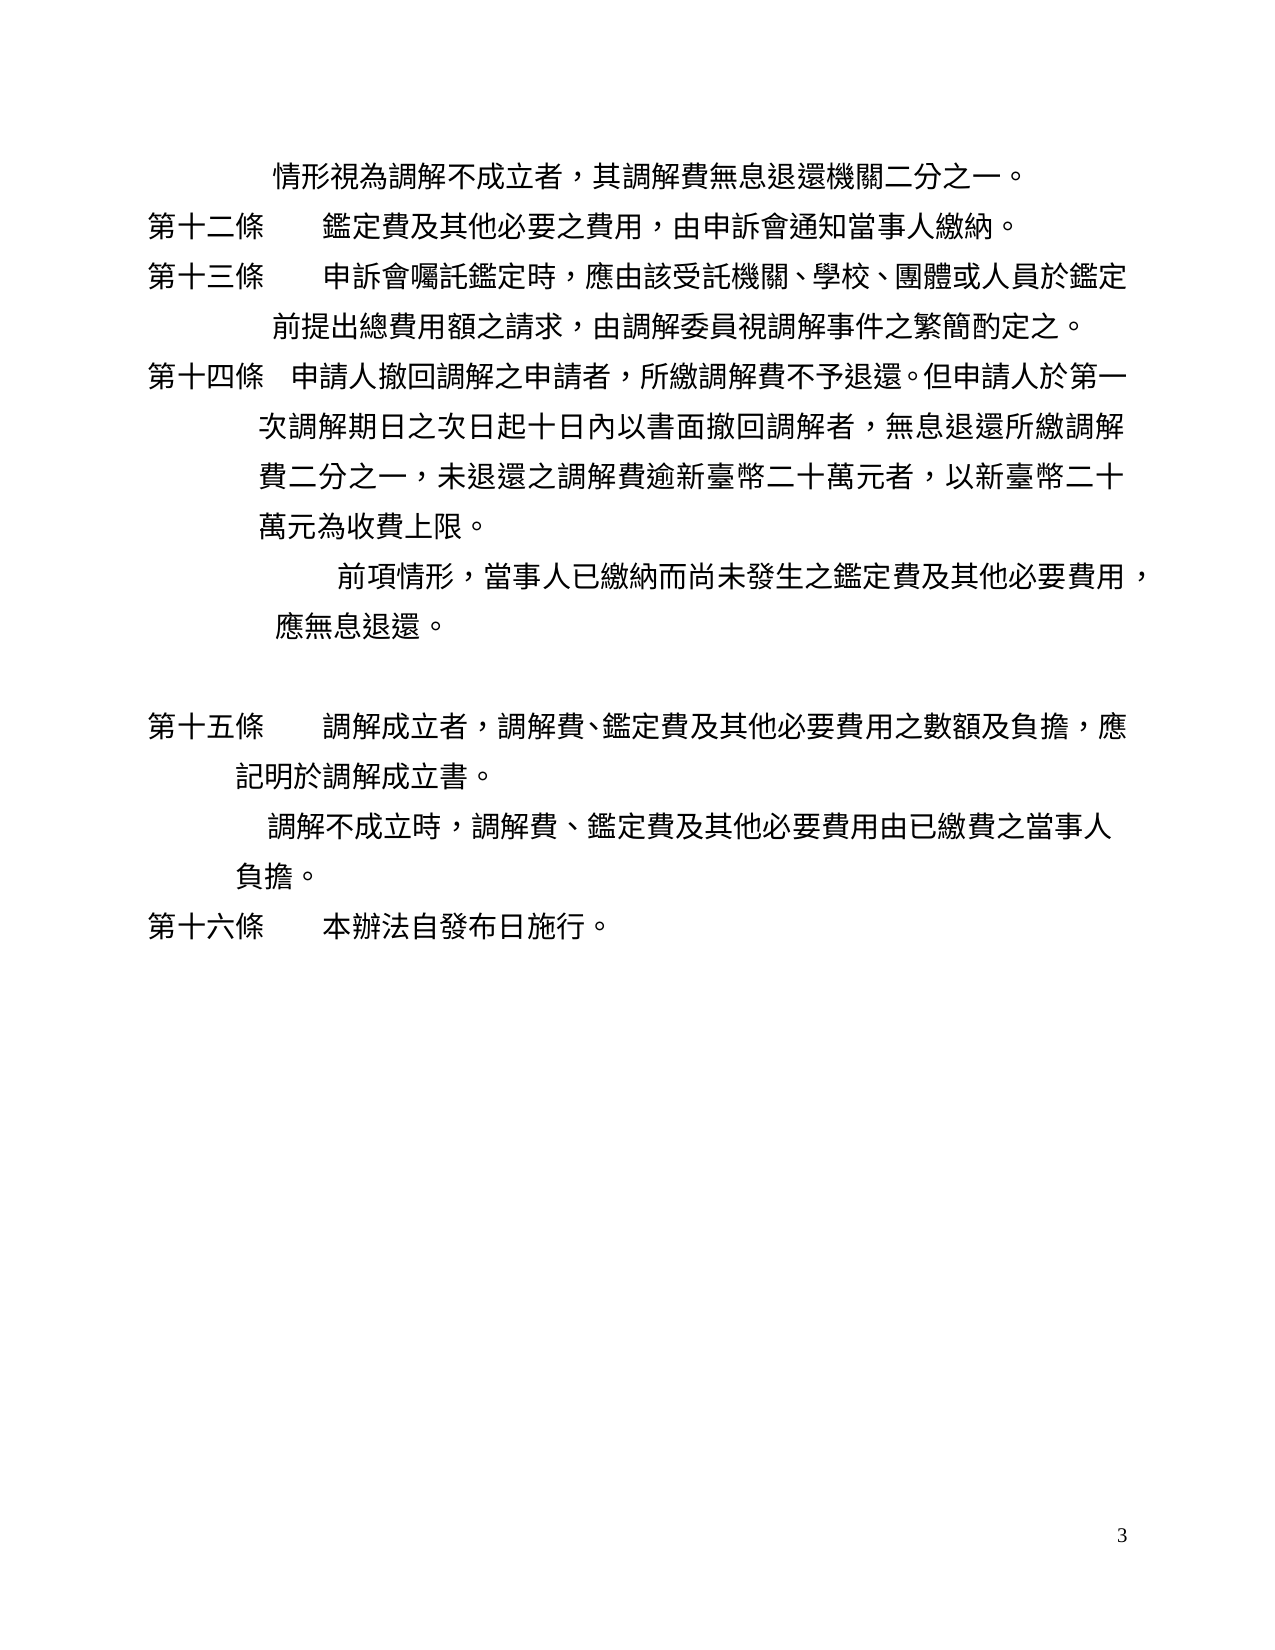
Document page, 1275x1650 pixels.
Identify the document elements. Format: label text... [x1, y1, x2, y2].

text 情形視為調解不成立者，其調解費無息退還機關二分之一。 [148, 148, 1127, 198]
text 第十五條 調解成立者，調解費、鑑定費及其他必要費用之數額及負擔，應記明於調解成立書。 [148, 698, 1127, 798]
text 前項情形，當事人已繳納而尚未發生之鑑定費及其他必要費用，應無息退還。 [275, 548, 1127, 648]
text 調解不成立時，調解費、鑑定費及其他必要費用由已繳費之當事人負擔。 [148, 798, 1127, 898]
text 第十六條 本辦法自發布日施行。 [148, 898, 1127, 948]
text 第十二條 鑑定費及其他必要之費用，由申訴會通知當事人繳納。 [148, 198, 1127, 248]
text 第十四條 申請人撤回調解之申請者，所繳調解費不予退還。但申請人於第一次調解期日之次日起十日內以書面撤回調解者，無息退還所繳調解費二分之一，未退還之調解費逾新臺幣二十萬元者，以新臺幣二十萬元為收費上限。 [148, 348, 1127, 548]
text 第十三條 申訴會囑託鑑定時，應由該受託機關、學校、團體或人員於鑑定前提出總費用額之請求，由調解委員視調解事件之繁簡酌定之。 [148, 248, 1127, 348]
